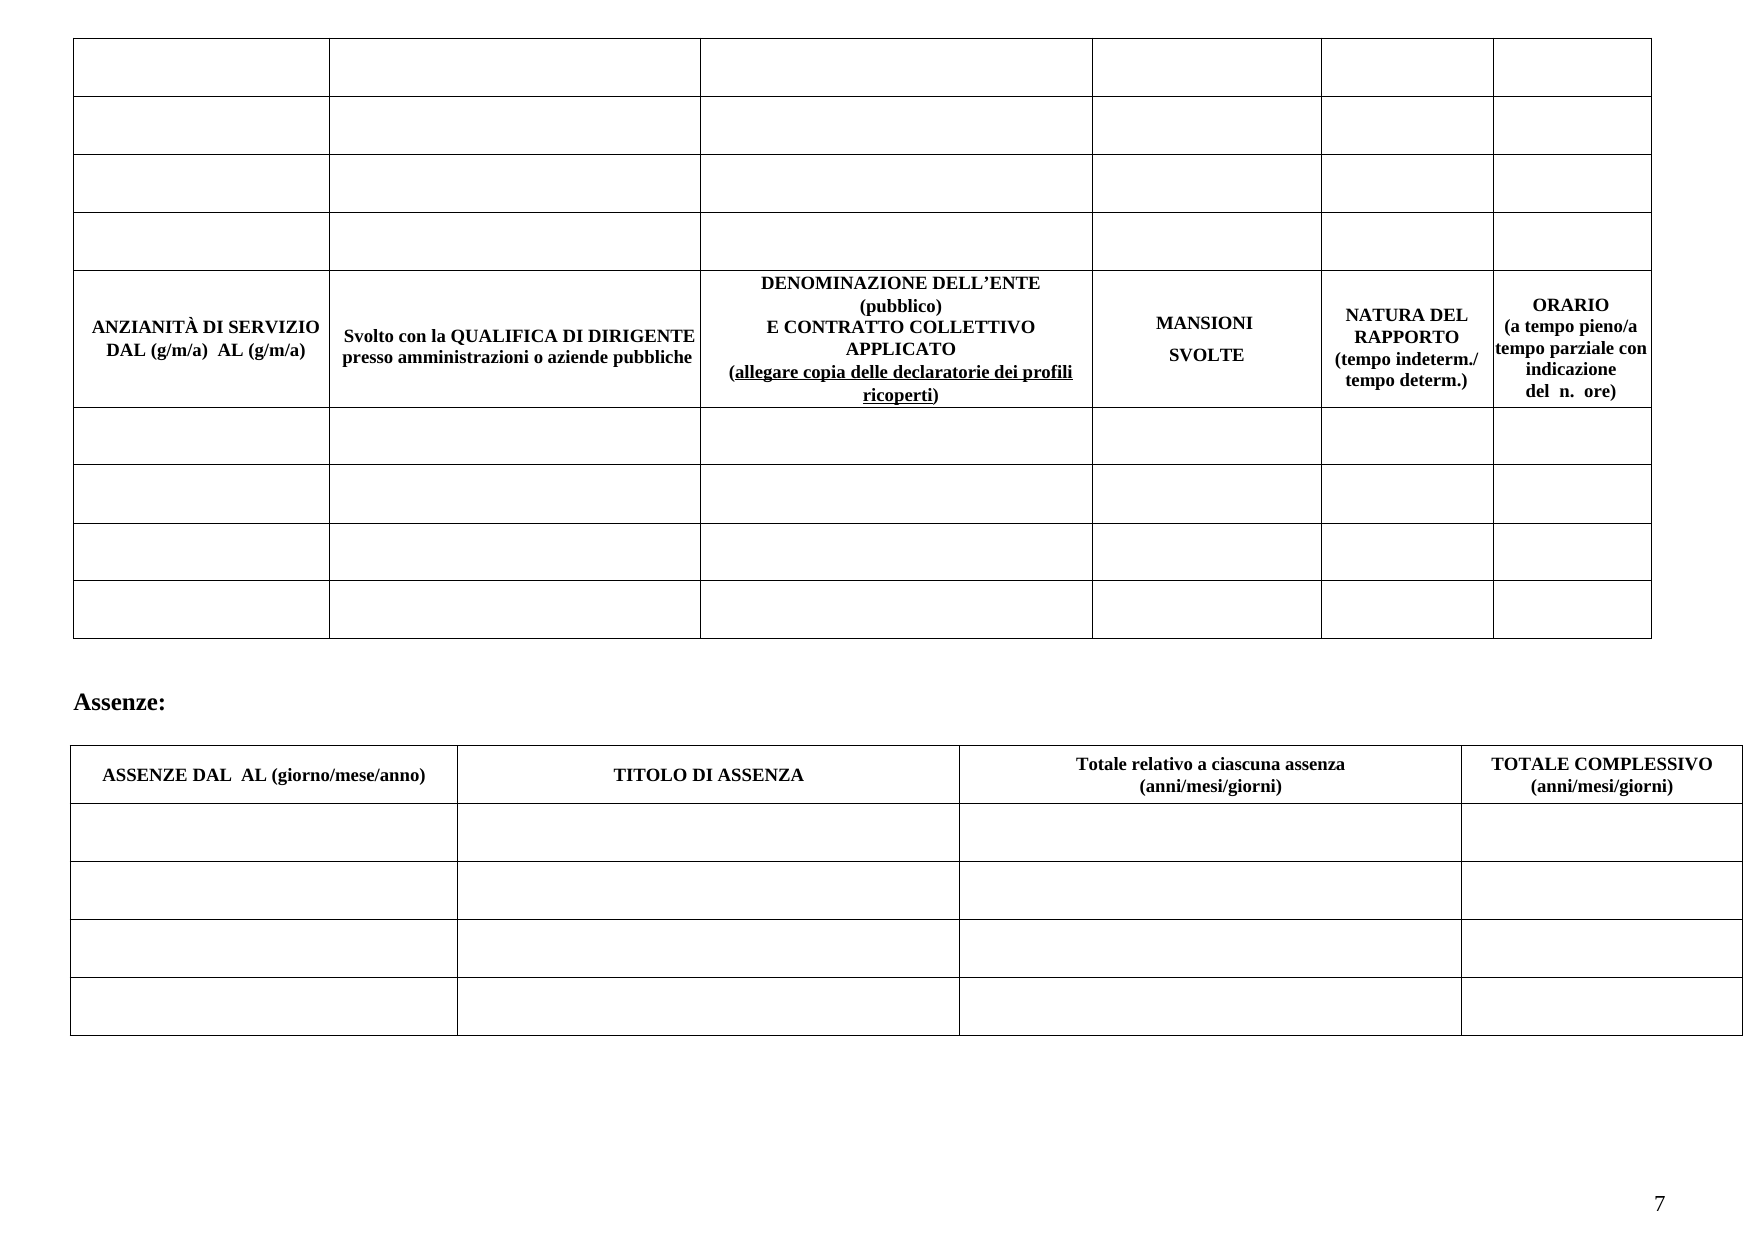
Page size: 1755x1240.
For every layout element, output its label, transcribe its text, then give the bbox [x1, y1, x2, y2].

table_cell [960, 804, 1461, 861]
table_cell ANZIANITÀ DI SERVIZIO DAL (g/m/a) AL (g/m/a) [74, 271, 329, 407]
table_cell [1093, 213, 1321, 269]
table_cell NATURA DEL RAPPORTO (tempo indeterm./ tempo determ.) [1322, 271, 1493, 407]
text Assenze: [73, 687, 1650, 716]
table_cell [1462, 978, 1742, 1035]
table_cell [701, 465, 1092, 522]
table_cell [1093, 408, 1321, 464]
table_cell [458, 862, 959, 919]
table_cell [1093, 524, 1321, 580]
table_header Totale relativo a ciascuna assenza (anni/mesi/giorni) [960, 746, 1461, 803]
table_cell [71, 920, 457, 977]
table_cell [1494, 155, 1651, 212]
table_cell [71, 978, 457, 1035]
table_header TITOLO DI ASSENZA [458, 746, 959, 803]
table_cell [1322, 581, 1493, 638]
table_cell [960, 920, 1461, 977]
table_cell [74, 155, 329, 212]
table_cell [71, 804, 457, 861]
table_cell [330, 581, 700, 638]
table_cell [74, 524, 329, 580]
table_cell [1494, 39, 1651, 96]
table_cell [330, 408, 700, 464]
table_cell [71, 862, 457, 919]
table_cell [960, 978, 1461, 1035]
table_cell [1322, 465, 1493, 522]
table_cell [701, 39, 1092, 96]
table_cell [458, 920, 959, 977]
table_cell Svolto con la QUALIFICA DI DIRIGENTE presso amministrazioni o aziende pubbliche [330, 271, 700, 407]
table_cell [701, 524, 1092, 580]
table_cell [330, 524, 700, 580]
table_cell MANSIONI SVOLTE [1093, 271, 1321, 407]
table_cell [1093, 465, 1321, 522]
table_cell [1494, 97, 1651, 153]
table_cell [701, 97, 1092, 153]
table_cell [1494, 465, 1651, 522]
table_cell [1322, 97, 1493, 153]
table_header ASSENZE DAL AL (giorno/mese/anno) [71, 746, 457, 803]
table_cell [74, 581, 329, 638]
table_cell [74, 97, 329, 153]
table_cell [1462, 804, 1742, 861]
table_cell [1322, 155, 1493, 212]
table_cell [1093, 155, 1321, 212]
table_cell [1322, 408, 1493, 464]
table_header TOTALE COMPLESSIVO (anni/mesi/giorni) [1462, 746, 1742, 803]
table_cell [701, 408, 1092, 464]
table_cell [1093, 97, 1321, 153]
table_cell ORARIO (a tempo pieno/a tempo parziale con indicazione del n. ore) [1494, 271, 1651, 407]
table_cell [458, 804, 959, 861]
table_cell [458, 978, 959, 1035]
table_cell [1093, 581, 1321, 638]
table_cell [701, 581, 1092, 638]
table_cell [1494, 524, 1651, 580]
table_cell [74, 39, 329, 96]
table_cell [1322, 524, 1493, 580]
table_cell [1322, 39, 1493, 96]
table_cell [1494, 408, 1651, 464]
table_cell [1093, 39, 1321, 96]
table_cell [330, 97, 700, 153]
table_cell DENOMINAZIONE DELL’ENTE (pubblico) E CONTRATTO COLLETTIVO APPLICATO (allegare copia delle declaratorie dei profili ricoperti) [701, 271, 1092, 407]
table_cell [74, 213, 329, 269]
table_cell [701, 155, 1092, 212]
table_cell [330, 39, 700, 96]
table_cell [330, 213, 700, 269]
table_cell [1494, 213, 1651, 269]
table_cell [330, 155, 700, 212]
table_cell [1494, 581, 1651, 638]
table_cell [1322, 213, 1493, 269]
table_cell [330, 465, 700, 522]
table_cell [960, 862, 1461, 919]
table_cell [1462, 862, 1742, 919]
table_cell [1462, 920, 1742, 977]
table_cell [74, 465, 329, 522]
table_cell [74, 408, 329, 464]
table_cell [701, 213, 1092, 269]
